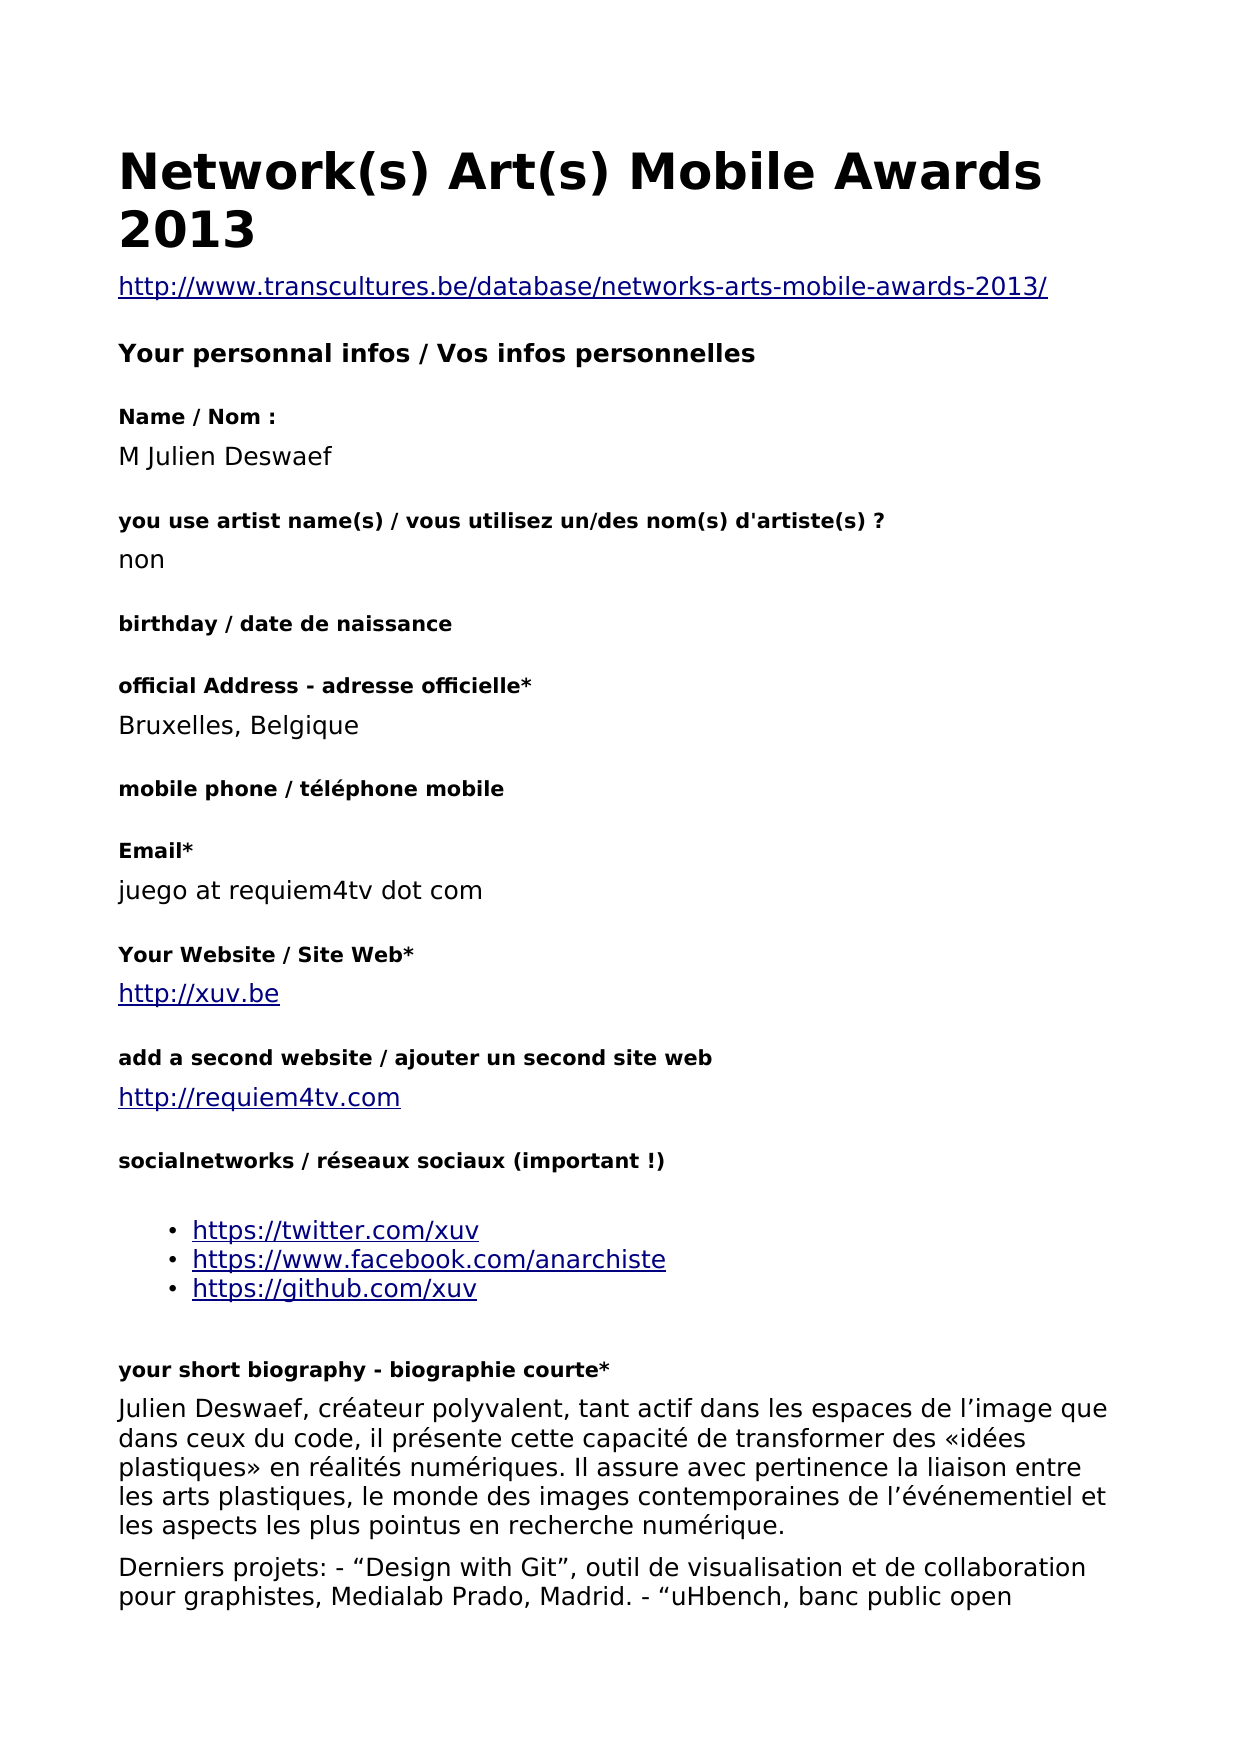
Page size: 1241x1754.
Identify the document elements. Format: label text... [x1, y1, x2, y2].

list https://twitter.com/xuv [177, 1216, 1122, 1245]
subtitle socialnetworks / réseaux sociaux (important !) [118, 1149, 1122, 1174]
text non [118, 546, 1122, 575]
subtitle Your Website / Site Web* [118, 943, 1122, 967]
list https://github.com/xuv [177, 1274, 1122, 1303]
list https://www.facebook.com/anarchiste [177, 1245, 1122, 1274]
subtitle Network(s) Art(s) Mobile Awards 2013 [118, 143, 1122, 259]
text http://requiem4tv.com [118, 1083, 1122, 1112]
subtitle mobile phone / téléphone mobile [118, 777, 1122, 802]
subtitle Name / Nom : [118, 405, 1122, 430]
text M Julien Deswaef [118, 442, 1122, 471]
text Bruxelles, Belgique [118, 711, 1122, 740]
subtitle you use artist name(s) / vous utilisez un/des nom(s) d'artiste(s) ? [118, 509, 1122, 533]
text Julien Deswaef, créateur polyvalent, tant actif dans les espaces de l’image que dans ceux du code, il présente cette capacité de transformer des «idées plastiques» en réalités numériques. Il assure avec pertinence la liaison entre les arts plastiques, le monde des images contemporaines de l’événementiel et les aspects les plus pointus en recherche numérique. [118, 1394, 1122, 1540]
subtitle birthday / date de naissance [118, 612, 1122, 637]
subtitle your short biography - biographie courte* [118, 1358, 1122, 1382]
text http://xuv.be [118, 979, 1122, 1009]
text http://www.transcultures.be/database/networks-arts-mobile-awards-2013/ [118, 272, 1122, 301]
subtitle Email* [118, 839, 1122, 863]
subtitle official Address - adresse officielle* [118, 674, 1122, 698]
subtitle add a second website / ajouter un second site web [118, 1046, 1122, 1070]
text juego at requiem4tv dot com [118, 876, 1122, 905]
subtitle Your personnal infos / Vos infos personnelles [118, 339, 1122, 368]
text Derniers projets: - “Design with Git”, outil de visualisation et de collaboration pour graphistes, Medialab Prado, Madrid. - “uHbench, banc public open [118, 1553, 1122, 1611]
